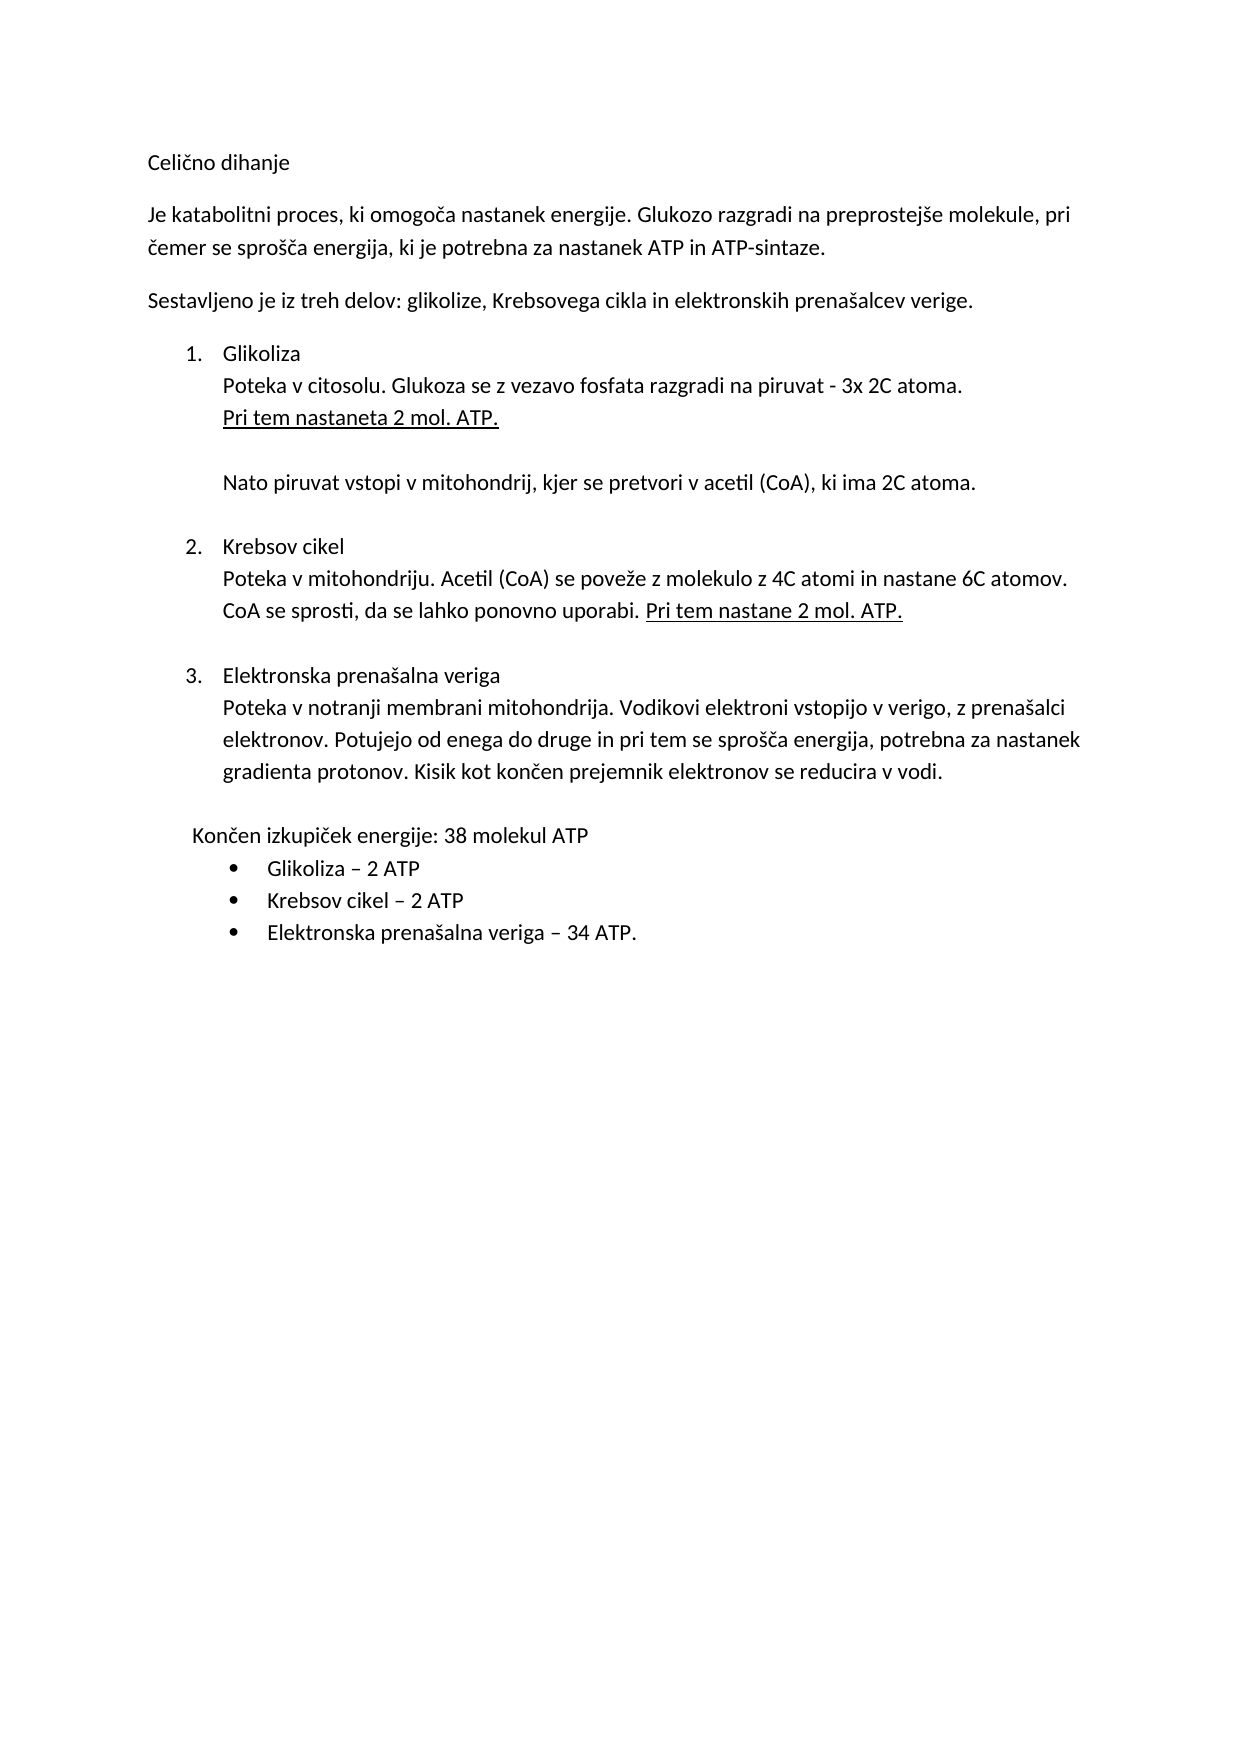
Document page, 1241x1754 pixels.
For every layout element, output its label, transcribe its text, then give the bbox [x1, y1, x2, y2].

list Poteka v mitohondriju. Acetil (CoA) se poveže z molekulo z 4C atomi in nastane 6C atomov. CoA se sprosti, da se lahko ponovno uporabi. Pri tem nastane 2 mol. ATP. [223, 564, 1093, 624]
list Pri tem nastaneta 2 mol. ATP. [223, 403, 1093, 431]
text Celično dihanje [148, 148, 1093, 176]
text Je katabolitni proces, ki omogoča nastanek energije. Glukozo razgradi na preprostejše molekule, pri čemer se sprošča energija, ki je potrebna za nastanek ATP in ATP-sintaze. [148, 201, 1093, 261]
list Krebsov cikel [185, 532, 1093, 560]
list Glikoliza [185, 339, 1093, 367]
list Poteka v notranji membrani mitohondrija. Vodikovi elektroni vstopijo v verigo, z prenašalci elektronov. Potujejo od enega do druge in pri tem se sprošča energija, potrebna za nastanek gradienta protonov. Kisik kot končen prejemnik elektronov se reducira v vodi. [223, 693, 1093, 785]
list Glikoliza – 2 ATP [229, 854, 1093, 882]
text Sestavljeno je iz treh delov: glikolize, Krebsovega cikla in elektronskih prenašalcev verige. [148, 286, 1093, 314]
list Elektronska prenašalna veriga [185, 661, 1093, 689]
list Poteka v citosolu. Glukoza se z vezavo fosfata razgradi na piruvat - 3x 2C atoma. [223, 371, 1093, 399]
list Elektronska prenašalna veriga – 34 ATP. [229, 918, 1093, 946]
list Nato piruvat vstopi v mitohondrij, kjer se pretvori v acetil (CoA), ki ima 2C atoma. [223, 468, 1093, 496]
list Končen izkupiček energije: 38 molekul ATP [192, 822, 1093, 850]
list Krebsov cikel – 2 ATP [229, 886, 1093, 914]
